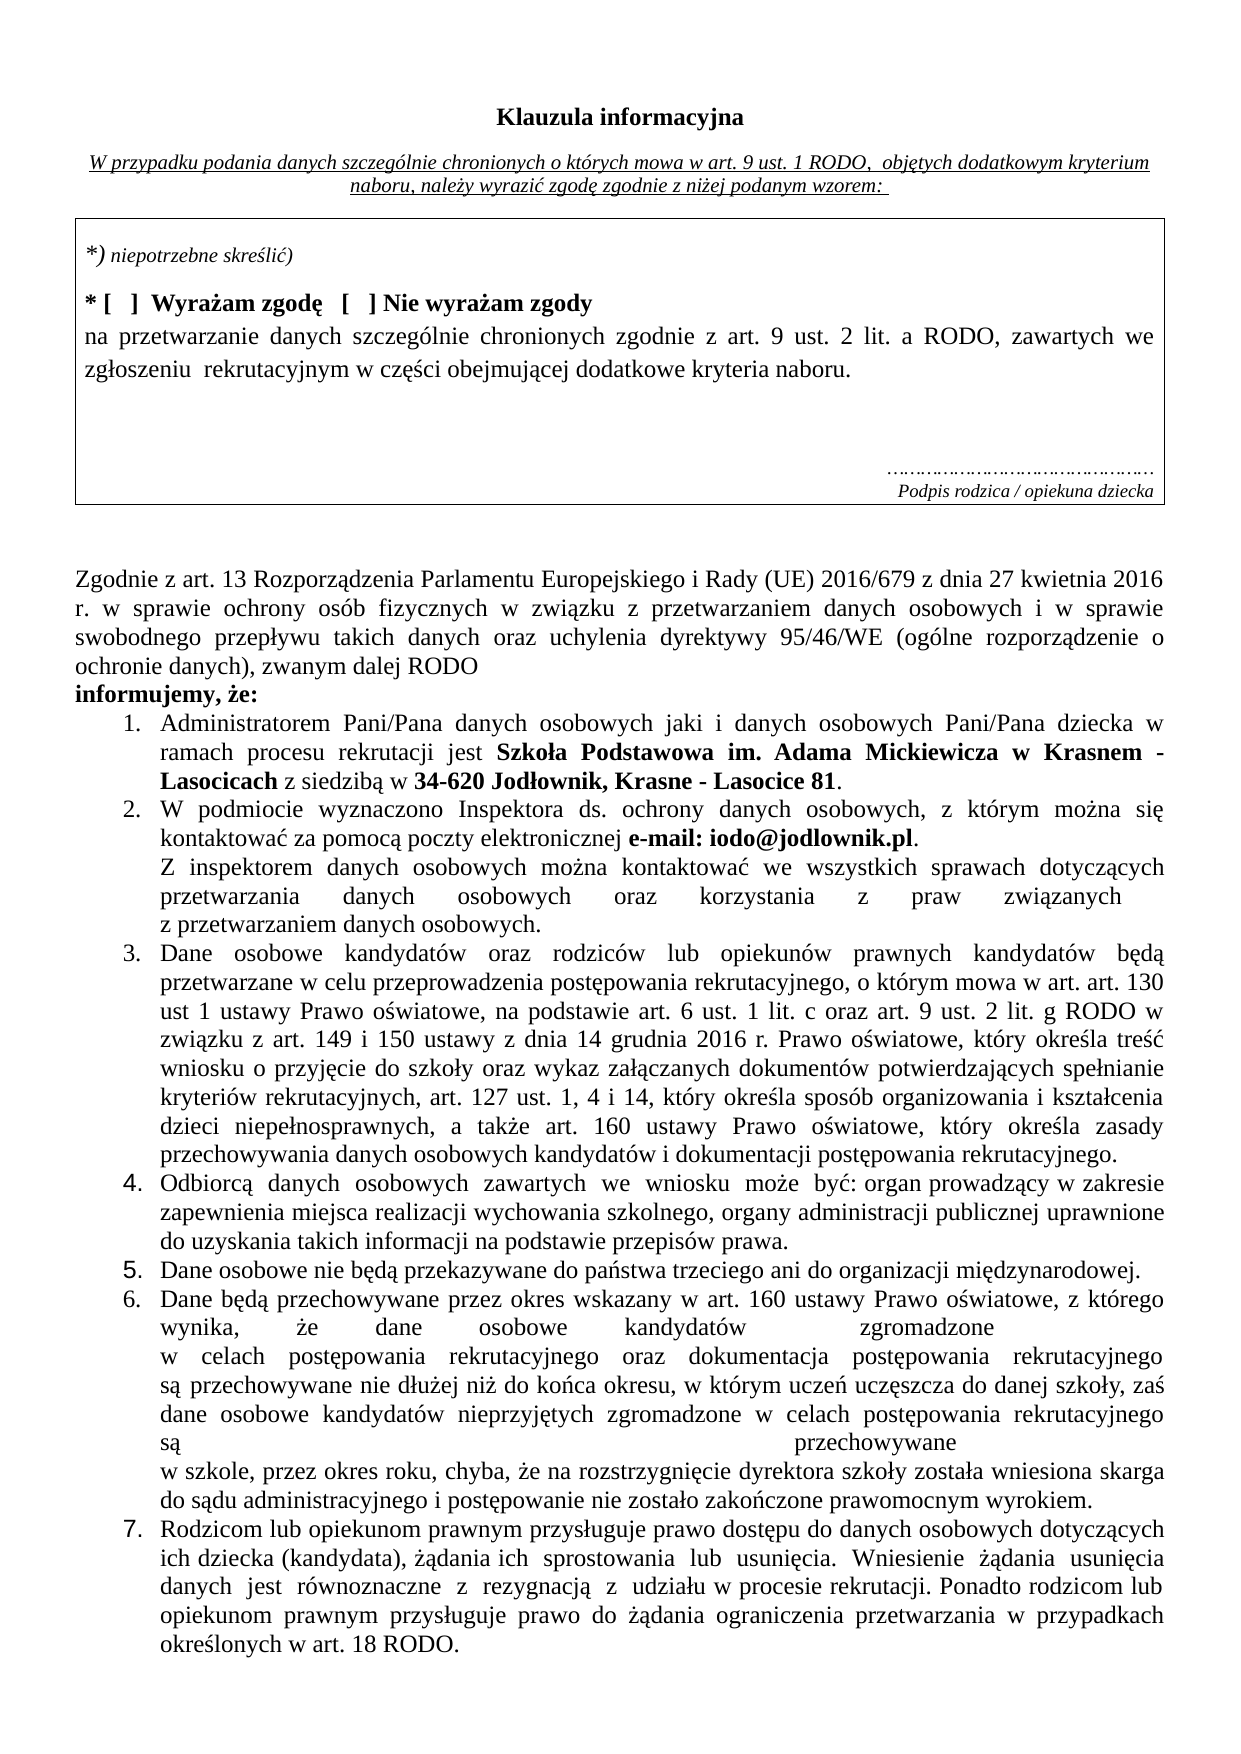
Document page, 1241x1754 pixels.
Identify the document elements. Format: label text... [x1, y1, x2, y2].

text na przetwarzanie danych szczególnie chronionych zgodnie z art. 9 ust. 2 lit. a RODO, zawartych we zgłoszeniu rekrutacyjnym w części obejmującej dodatkowe kryteria naboru. [76, 318, 1164, 383]
list W podmiocie wyznaczono Inspektora ds. ochrony danych osobowych, z którym można się kontaktować za pomocą poczty elektronicznej e-mail: iodo@jodlownik.pl. [123, 794, 1165, 852]
text W przypadku podania danych szczególnie chronionych o których mowa w art. 9 ust. 1 RODO, objętych dodatkowym kryterium naboru, należy wyrazić zgodę zgodnie z niżej podanym wzorem: [75, 151, 1165, 197]
list Dane będą przechowywane przez okres wskazany w art. 160 ustawy Prawo oświatowe, z którego wynika, że dane osobowe kandydatów zgromadzone w celach postępowania rekrutacyjnego oraz dokumentacja postępowania rekrutacyjnego są przechowywane nie dłużej niż do końca okresu, w którym uczeń uczęszcza do danej szkoły, zaś dane osobowe kandydatów nieprzyjętych zgromadzone w celach postępowania rekrutacyjnego są przechowywane w szkole, przez okres roku, chyba, że na rozstrzygnięcie dyrektora szkoły została wniesiona skarga do sądu administracyjnego i postępowanie nie zostało zakończone prawomocnym wyrokiem. [123, 1284, 1165, 1514]
text Podpis rodzica / opiekuna dziecka [76, 476, 1164, 504]
text ………………………………………… [76, 453, 1164, 476]
text Z inspektorem danych osobowych można kontaktować we wszystkich sprawach dotyczących przetwarzania danych osobowych oraz korzystania z praw związanych z przetwarzaniem danych osobowych. [160, 852, 1165, 938]
list Administratorem Pani/Pana danych osobowych jaki i danych osobowych Pani/Pana dziecka w ramach procesu rekrutacji jest Szkoła Podstawowa im. Adama Mickiewicza w Krasnem - Lasocicach z siedzibą w 34-620 Jodłownik, Krasne - Lasocice 81. [123, 708, 1165, 794]
text informujemy, że: [75, 679, 1165, 708]
text Zgodnie z art. 13 Rozporządzenia Parlamentu Europejskiego i Rady (UE) 2016/679 z dnia 27 kwietnia 2016 r. w sprawie ochrony osób fizycznych w związku z przetwarzaniem danych osobowych i w sprawie swobodnego przepływu takich danych oraz uchylenia dyrektywy 95/46/WE (ogólne rozporządzenie o ochronie danych), zwanym dalej RODO [75, 564, 1165, 679]
list Odbiorcą danych osobowych zawartych we wniosku może być: organ prowadzący w zakresie zapewnienia miejsca realizacji wychowania szkolnego, organy administracji publicznej uprawnione do uzyskania takich informacji na podstawie przepisów prawa. [123, 1168, 1165, 1255]
list Rodzicom lub opiekunom prawnym przysługuje prawo dostępu do danych osobowych dotyczących ich dziecka (kandydata), żądania ich sprostowania lub usunięcia. Wniesienie żądania usunięcia danych jest równoznaczne z rezygnacją z udziału w procesie rekrutacji. Ponadto rodzicom lub opiekunom prawnym przysługuje prawo do żądania ograniczenia przetwarzania w przypadkach określonych w art. 18 RODO. [123, 1514, 1165, 1658]
list Dane osobowe nie będą przekazywane do państwa trzeciego ani do organizacji międzynarodowej. [123, 1255, 1165, 1284]
text *) niepotrzebne skreślić) [76, 241, 1164, 267]
text Klauzula informacyjna [75, 107, 1165, 130]
list Dane osobowe kandydatów oraz rodziców lub opiekunów prawnych kandydatów będą przetwarzane w celu przeprowadzenia postępowania rekrutacyjnego, o którym mowa w art. art. 130 ust 1 ustawy Prawo oświatowe, na podstawie art. 6 ust. 1 lit. c oraz art. 9 ust. 2 lit. g RODO w związku z art. 149 i 150 ustawy z dnia 14 grudnia 2016 r. Prawo oświatowe, który określa treść wniosku o przyjęcie do szkoły oraz wykaz załączanych dokumentów potwierdzających spełnianie kryteriów rekrutacyjnych, art. 127 ust. 1, 4 i 14, który określa sposób organizowania i kształcenia dzieci niepełnosprawnych, a także art. 160 ustawy Prawo oświatowe, który określa zasady przechowywania danych osobowych kandydatów i dokumentacji postępowania rekrutacyjnego. [123, 938, 1165, 1168]
text * [ ] Wyrażam zgodę [ ] Nie wyrażam zgody [76, 285, 1164, 317]
